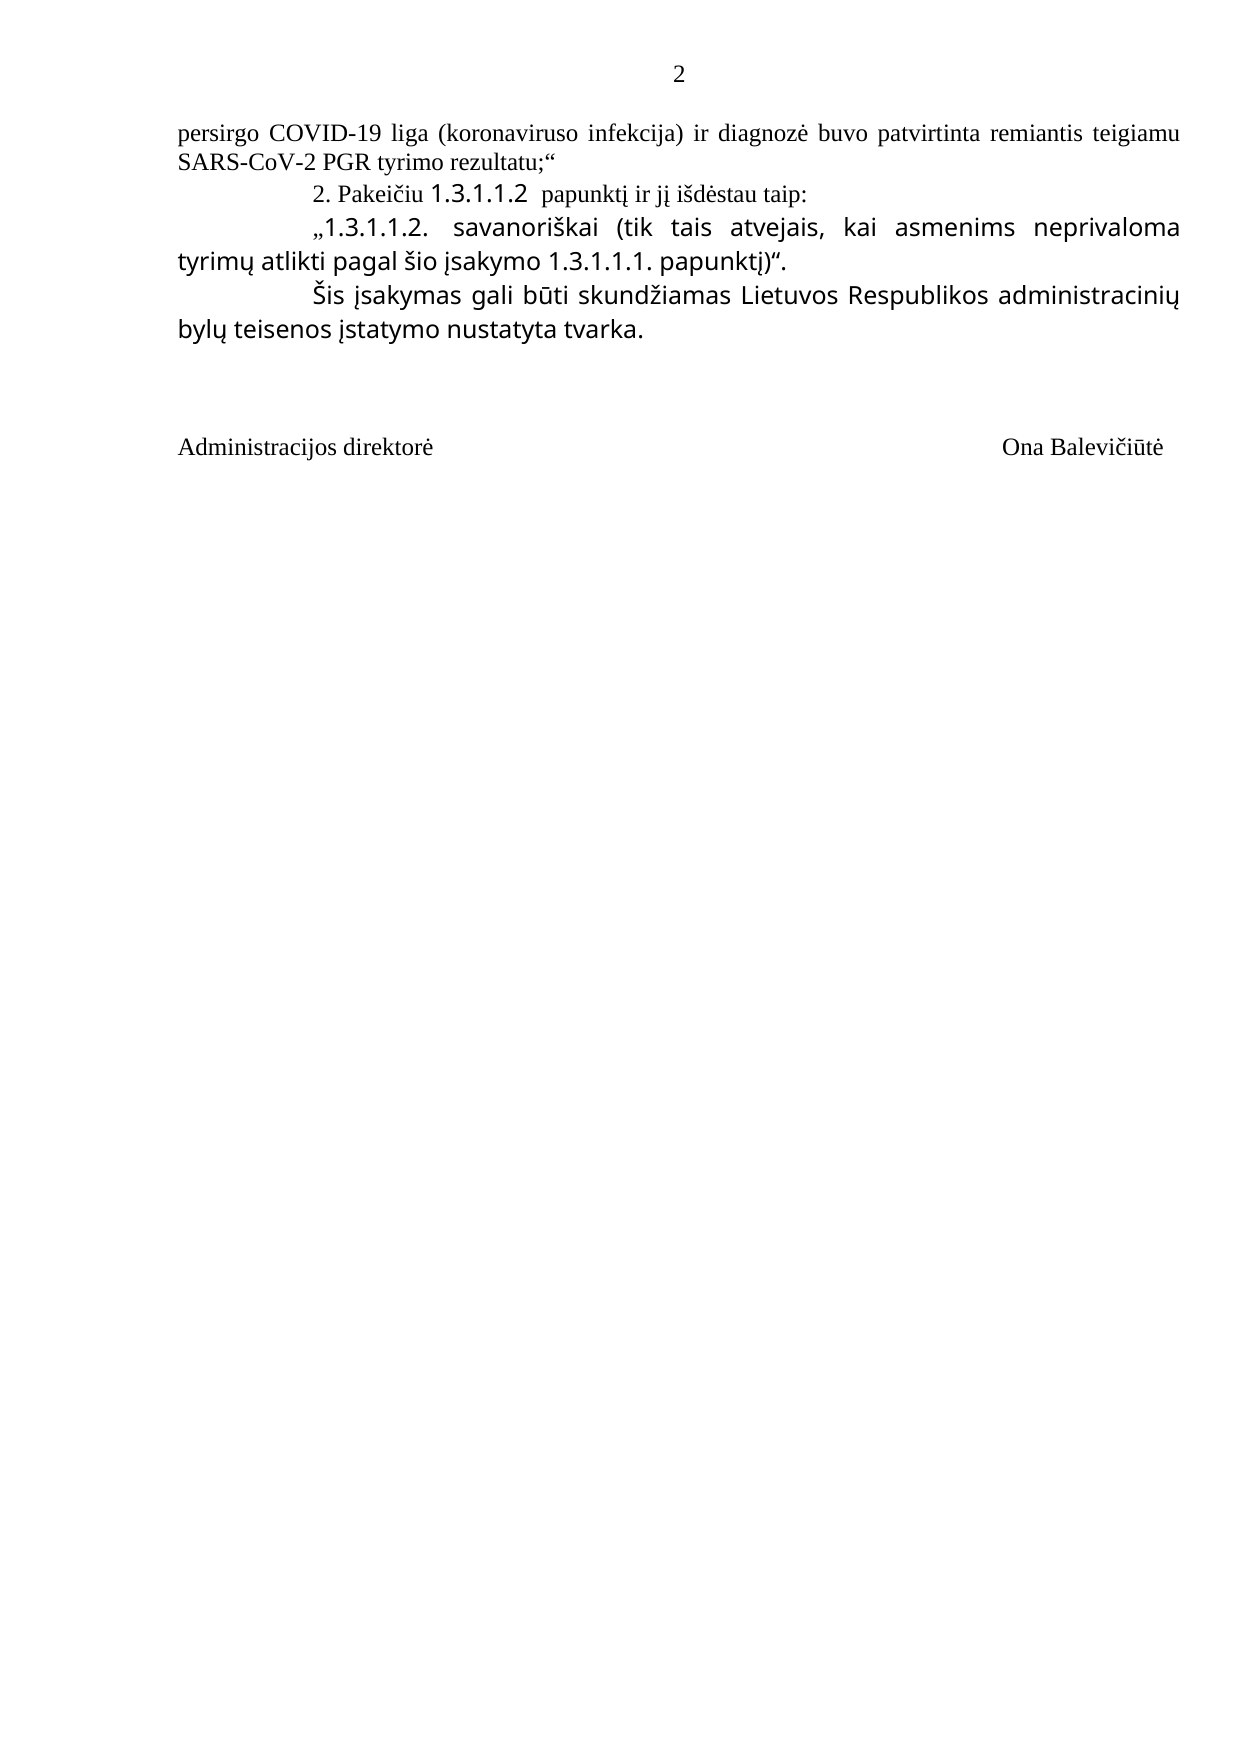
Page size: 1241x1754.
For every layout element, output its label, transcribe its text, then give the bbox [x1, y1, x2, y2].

text Šis įsakymas gali būti skundžiamas Lietuvos Respublikos administracinių bylų teisenos įstatymo nustatyta tvarka. [177, 278, 1181, 346]
text 2. Pakeičiu 1.3.1.1.2 papunktį ir jį išdėstau taip: [177, 176, 1181, 210]
text Administracijos direktorė Ona Balevičiūtė [177, 432, 1181, 461]
text persirgo COVID-19 liga (koronaviruso infekcija) ir diagnozė buvo patvirtinta remiantis teigiamu SARS-CoV-2 PGR tyrimo rezultatu;“ [177, 118, 1181, 176]
text „1.3.1.1.2. savanoriškai (tik tais atvejais, kai asmenims neprivaloma tyrimų atlikti pagal šio įsakymo 1.3.1.1.1. papunktį)“. [177, 210, 1181, 278]
